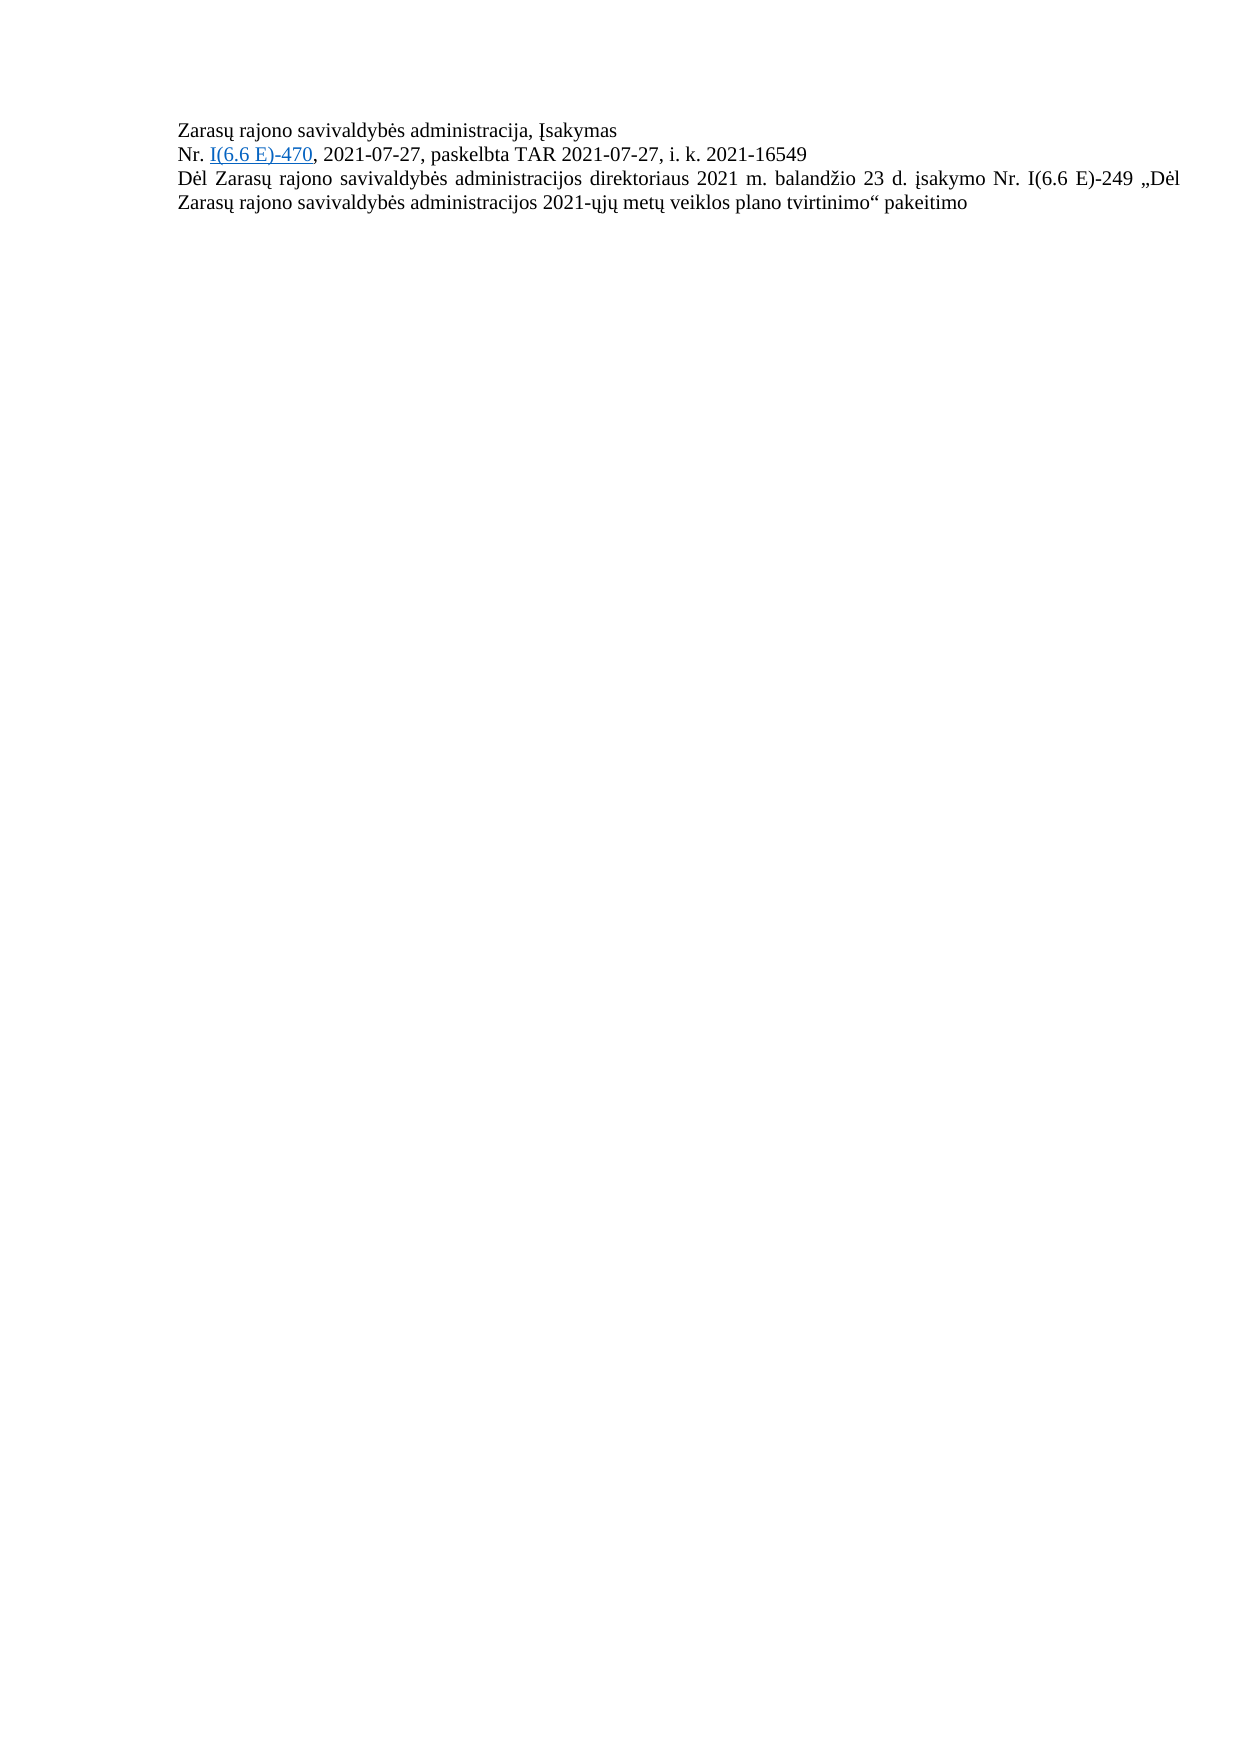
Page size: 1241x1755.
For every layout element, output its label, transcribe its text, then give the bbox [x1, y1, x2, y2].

text Zarasų rajono savivaldybės administracija, Įsakymas [177, 118, 1181, 142]
text Dėl Zarasų rajono savivaldybės administracijos direktoriaus 2021 m. balandžio 23 d. įsakymo Nr. I(6.6 E)-249 „Dėl Zarasų rajono savivaldybės administracijos 2021-ųjų metų veiklos plano tvirtinimo“ pakeitimo [177, 166, 1181, 214]
text Nr. I(6.6 E)-470, 2021-07-27, paskelbta TAR 2021-07-27, i. k. 2021-16549 [177, 142, 1181, 166]
